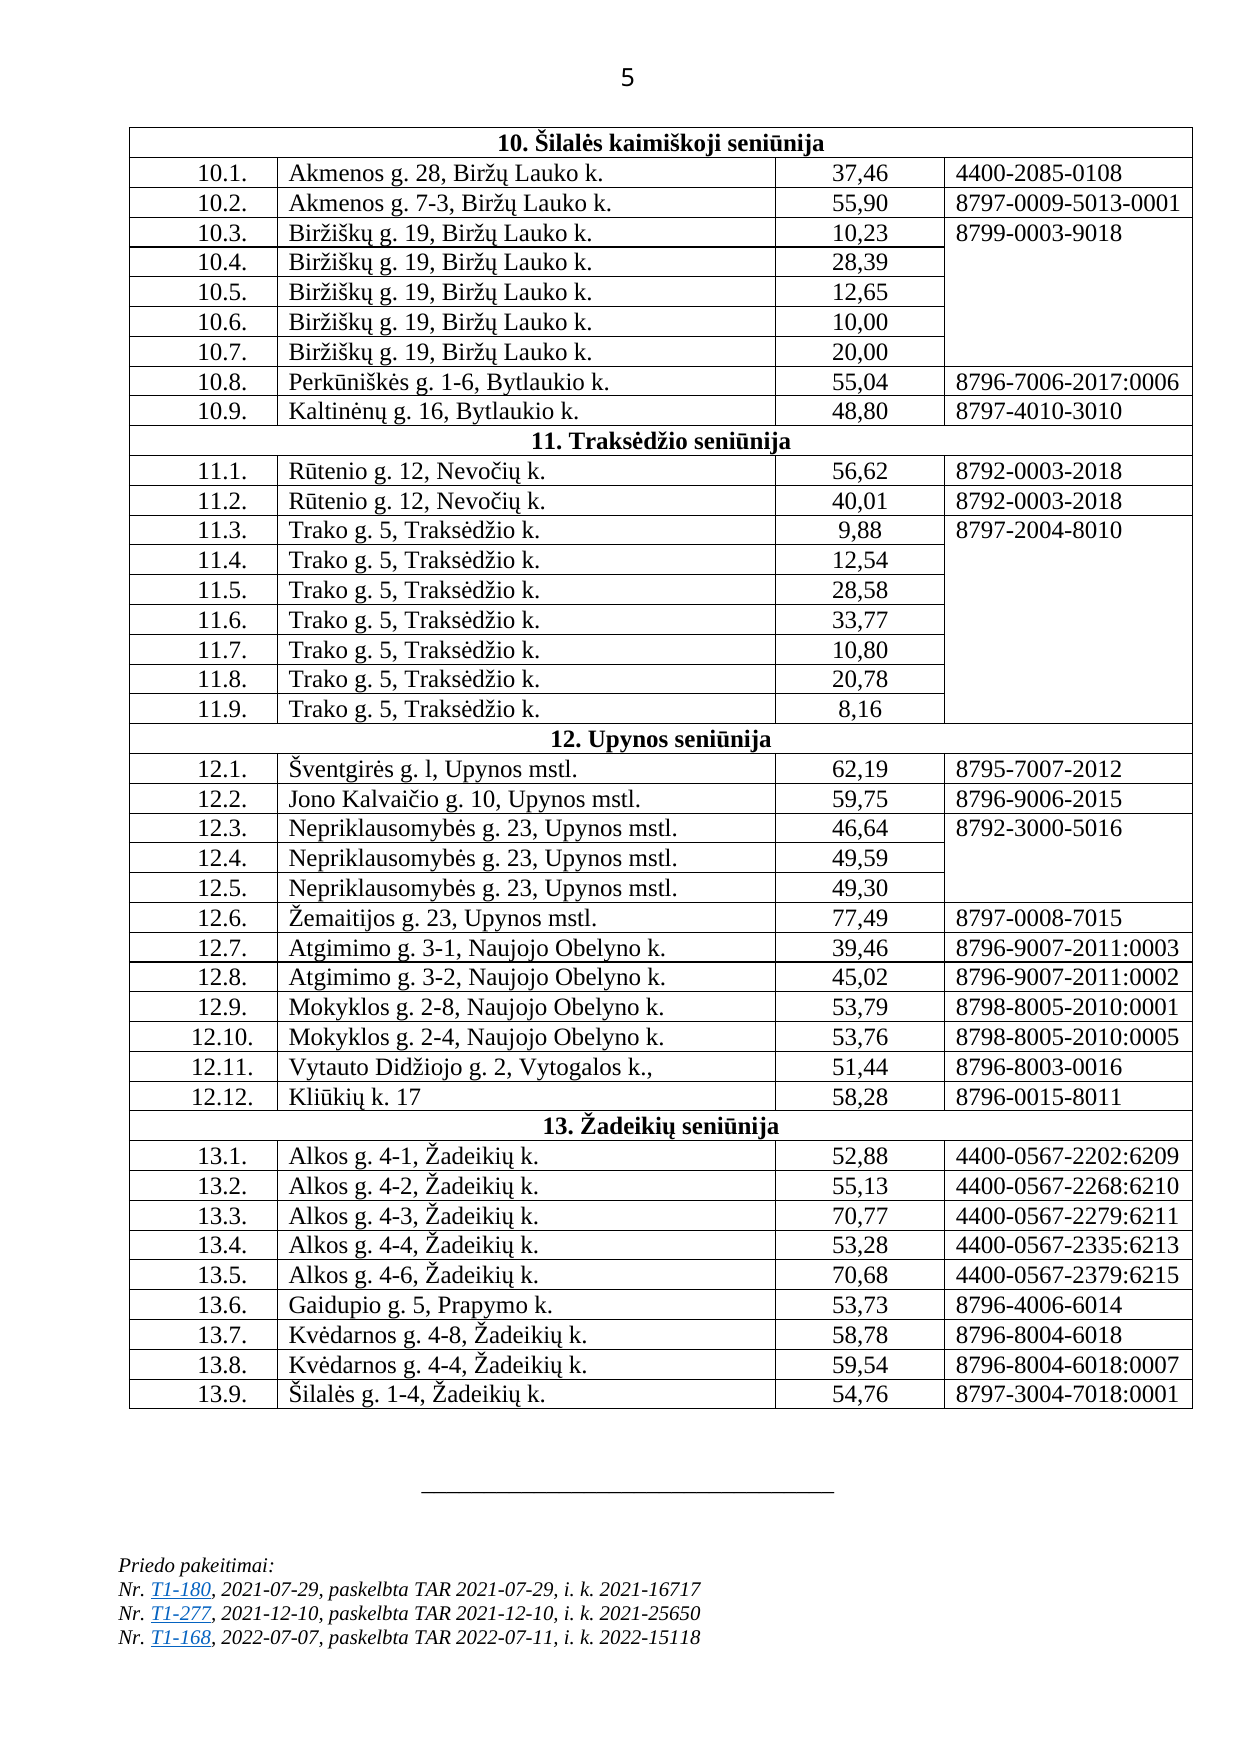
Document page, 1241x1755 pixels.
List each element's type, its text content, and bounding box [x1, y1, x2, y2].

table_cell 13.8. [130, 1350, 277, 1378]
table_cell Biržiškų g. 19, Biržų Lauko k. [278, 218, 775, 246]
table_cell 13. Žadeikių seniūnija [130, 1111, 1192, 1140]
table_cell 12.6. [130, 903, 277, 932]
table_cell 33,77 [776, 605, 944, 634]
table_cell 40,01 [776, 486, 944, 514]
table_cell 4400-2085-0108 [945, 158, 1192, 187]
table_cell 12.5. [130, 873, 277, 902]
table_cell 59,75 [776, 784, 944, 812]
table_cell 10,00 [776, 307, 944, 336]
table_cell Atgimimo g. 3-2, Naujojo Obelyno k. [278, 963, 775, 991]
table_cell 12.7. [130, 933, 277, 961]
table_cell 49,30 [776, 873, 944, 902]
table_cell 9,88 [776, 516, 944, 544]
table_cell 10,23 [776, 218, 944, 246]
table_cell 13.4. [130, 1231, 277, 1259]
text Nr. T1-277, 2021-12-10, paskelbta TAR 2021-12-10, i. k. 2021-25650 [118, 1601, 1137, 1625]
table_cell Trako g. 5, Traksėdžio k. [278, 575, 775, 604]
table_cell 55,04 [776, 367, 944, 395]
table_cell Nepriklausomybės g. 23, Upynos mstl. [278, 873, 775, 902]
table_cell Biržiškų g. 19, Biržų Lauko k. [278, 277, 775, 306]
table_cell 13.5. [130, 1260, 277, 1289]
table_cell 8796-9007-2011:0003 [945, 933, 1192, 961]
table_cell 11.5. [130, 575, 277, 604]
table_cell 4400-0567-2268:6210 [945, 1171, 1192, 1200]
table_cell 8797-0009-5013-0001 [945, 188, 1192, 217]
table_cell 10.5. [130, 277, 277, 306]
table_cell 12.9. [130, 992, 277, 1021]
table_cell 8798-8005-2010:0001 [945, 992, 1192, 1021]
table_cell 53,79 [776, 992, 944, 1021]
table_cell 8797-0008-7015 [945, 903, 1192, 932]
table_cell Jono Kalvaičio g. 10, Upynos mstl. [278, 784, 775, 812]
table_cell 13.3. [130, 1201, 277, 1229]
table_cell 53,73 [776, 1290, 944, 1319]
table_cell 59,54 [776, 1350, 944, 1378]
table_cell 8796-7006-2017:0006 [945, 367, 1192, 395]
table_cell 8792-0003-2018 [945, 456, 1192, 485]
table_cell 8799-0003-9018 [945, 218, 1192, 366]
table_cell Perkūniškės g. 1-6, Bytlaukio k. [278, 367, 775, 395]
table_cell 10,80 [776, 635, 944, 663]
table_cell 53,28 [776, 1231, 944, 1259]
table_cell 8796-9007-2011:0002 [945, 963, 1192, 991]
table_cell 4400-0567-2335:6213 [945, 1231, 1192, 1259]
table_cell Nepriklausomybės g. 23, Upynos mstl. [278, 843, 775, 872]
table_cell Trako g. 5, Traksėdžio k. [278, 545, 775, 574]
table_cell Kvėdarnos g. 4-8, Žadeikių k. [278, 1320, 775, 1349]
table_cell 10.8. [130, 367, 277, 395]
table_cell 55,90 [776, 188, 944, 217]
table_cell 13.2. [130, 1171, 277, 1200]
table_cell 12.10. [130, 1022, 277, 1051]
table_cell Kliūkių k. 17 [278, 1082, 775, 1110]
table_cell 12. Upynos seniūnija [130, 724, 1192, 753]
table_cell 8797-2004-8010 [945, 516, 1192, 723]
table_cell 12.2. [130, 784, 277, 812]
table_cell 10.2. [130, 188, 277, 217]
table_cell 11.9. [130, 694, 277, 723]
table_cell Šventgirės g. l, Upynos mstl. [278, 754, 775, 783]
table_cell 13.6. [130, 1290, 277, 1319]
table_cell 28,39 [776, 248, 944, 276]
text Nr. T1-180, 2021-07-29, paskelbta TAR 2021-07-29, i. k. 2021-16717 [118, 1577, 1137, 1601]
table_cell 12.11. [130, 1052, 277, 1081]
text Nr. T1-168, 2022-07-07, paskelbta TAR 2022-07-11, i. k. 2022-15118 [118, 1625, 1137, 1649]
table_cell 12,65 [776, 277, 944, 306]
text _________________________________ [118, 1467, 1137, 1496]
table_cell 51,44 [776, 1052, 944, 1081]
table_cell 37,46 [776, 158, 944, 187]
table_cell 8797-3004-7018:0001 [945, 1380, 1192, 1408]
table_cell Alkos g. 4-6, Žadeikių k. [278, 1260, 775, 1289]
table_cell 8796-4006-6014 [945, 1290, 1192, 1319]
table_cell 11.1. [130, 456, 277, 485]
table_cell 8792-3000-5016 [945, 814, 1192, 902]
table_cell Nepriklausomybės g. 23, Upynos mstl. [278, 814, 775, 842]
table_cell 12.3. [130, 814, 277, 842]
table_cell 11.7. [130, 635, 277, 663]
table_cell 56,62 [776, 456, 944, 485]
table_cell Akmenos g. 28, Biržų Lauko k. [278, 158, 775, 187]
table_cell 49,59 [776, 843, 944, 872]
table_cell 11.6. [130, 605, 277, 634]
table_cell Alkos g. 4-4, Žadeikių k. [278, 1231, 775, 1259]
table_cell 77,49 [776, 903, 944, 932]
table_cell 58,28 [776, 1082, 944, 1110]
table_cell Biržiškų g. 19, Biržų Lauko k. [278, 307, 775, 336]
table_cell 54,76 [776, 1380, 944, 1408]
table_cell Biržiškų g. 19, Biržų Lauko k. [278, 337, 775, 366]
table_cell Žemaitijos g. 23, Upynos mstl. [278, 903, 775, 932]
table_cell 20,00 [776, 337, 944, 366]
table_cell 10. Šilalės kaimiškoji seniūnija [130, 128, 1192, 157]
table_cell 12,54 [776, 545, 944, 574]
table_cell Alkos g. 4-3, Žadeikių k. [278, 1201, 775, 1229]
table_cell 8795-7007-2012 [945, 754, 1192, 783]
table_cell 10.4. [130, 248, 277, 276]
table_cell 11. Traksėdžio seniūnija [130, 426, 1192, 455]
table_cell 10.6. [130, 307, 277, 336]
table_cell 46,64 [776, 814, 944, 842]
table_cell 4400-0567-2279:6211 [945, 1201, 1192, 1229]
table_cell 13.9. [130, 1380, 277, 1408]
table_cell 8796-8003-0016 [945, 1052, 1192, 1081]
table_cell 11.2. [130, 486, 277, 514]
table_cell Trako g. 5, Traksėdžio k. [278, 516, 775, 544]
table_cell 10.7. [130, 337, 277, 366]
table_cell Vytauto Didžiojo g. 2, Vytogalos k., [278, 1052, 775, 1081]
table_cell Atgimimo g. 3-1, Naujojo Obelyno k. [278, 933, 775, 961]
table_cell Mokyklos g. 2-8, Naujojo Obelyno k. [278, 992, 775, 1021]
table_cell 39,46 [776, 933, 944, 961]
table_cell 10.9. [130, 396, 277, 425]
table_cell Trako g. 5, Traksėdžio k. [278, 635, 775, 663]
table_cell 10.1. [130, 158, 277, 187]
table_cell Šilalės g. 1-4, Žadeikių k. [278, 1380, 775, 1408]
table_cell Mokyklos g. 2-4, Naujojo Obelyno k. [278, 1022, 775, 1051]
table_cell 8796-8004-6018 [945, 1320, 1192, 1349]
table_cell Biržiškų g. 19, Biržų Lauko k. [278, 248, 775, 276]
table_cell 55,13 [776, 1171, 944, 1200]
table_cell 52,88 [776, 1141, 944, 1170]
table_cell 11.4. [130, 545, 277, 574]
table_cell 28,58 [776, 575, 944, 604]
table_cell Trako g. 5, Traksėdžio k. [278, 665, 775, 693]
table_cell 12.8. [130, 963, 277, 991]
table_cell Rūtenio g. 12, Nevočių k. [278, 486, 775, 514]
table_cell Trako g. 5, Traksėdžio k. [278, 605, 775, 634]
table_cell 58,78 [776, 1320, 944, 1349]
table_cell 8792-0003-2018 [945, 486, 1192, 514]
table_cell 20,78 [776, 665, 944, 693]
table_cell 4400-0567-2202:6209 [945, 1141, 1192, 1170]
table_cell 70,77 [776, 1201, 944, 1229]
text Priedo pakeitimai: [118, 1553, 1137, 1577]
table_cell 4400-0567-2379:6215 [945, 1260, 1192, 1289]
table_cell 13.7. [130, 1320, 277, 1349]
table_cell 11.8. [130, 665, 277, 693]
table_cell 12.4. [130, 843, 277, 872]
table_cell 8796-0015-8011 [945, 1082, 1192, 1110]
table_cell 8,16 [776, 694, 944, 723]
table_cell 8796-9006-2015 [945, 784, 1192, 812]
table_cell Rūtenio g. 12, Nevočių k. [278, 456, 775, 485]
table_cell Alkos g. 4-1, Žadeikių k. [278, 1141, 775, 1170]
table_cell Akmenos g. 7-3, Biržų Lauko k. [278, 188, 775, 217]
table_cell Kvėdarnos g. 4-4, Žadeikių k. [278, 1350, 775, 1378]
table_cell 8796-8004-6018:0007 [945, 1350, 1192, 1378]
table_cell 62,19 [776, 754, 944, 783]
table_cell 48,80 [776, 396, 944, 425]
table_cell 45,02 [776, 963, 944, 991]
table_cell 11.3. [130, 516, 277, 544]
table_cell Trako g. 5, Traksėdžio k. [278, 694, 775, 723]
table_cell 12.1. [130, 754, 277, 783]
table_cell 8797-4010-3010 [945, 396, 1192, 425]
table_cell 13.1. [130, 1141, 277, 1170]
table_cell 10.3. [130, 218, 277, 246]
table_cell Alkos g. 4-2, Žadeikių k. [278, 1171, 775, 1200]
table_cell 12.12. [130, 1082, 277, 1110]
table_cell Kaltinėnų g. 16, Bytlaukio k. [278, 396, 775, 425]
table_cell 8798-8005-2010:0005 [945, 1022, 1192, 1051]
table_cell Gaidupio g. 5, Prapymo k. [278, 1290, 775, 1319]
table_cell 53,76 [776, 1022, 944, 1051]
table_cell 70,68 [776, 1260, 944, 1289]
